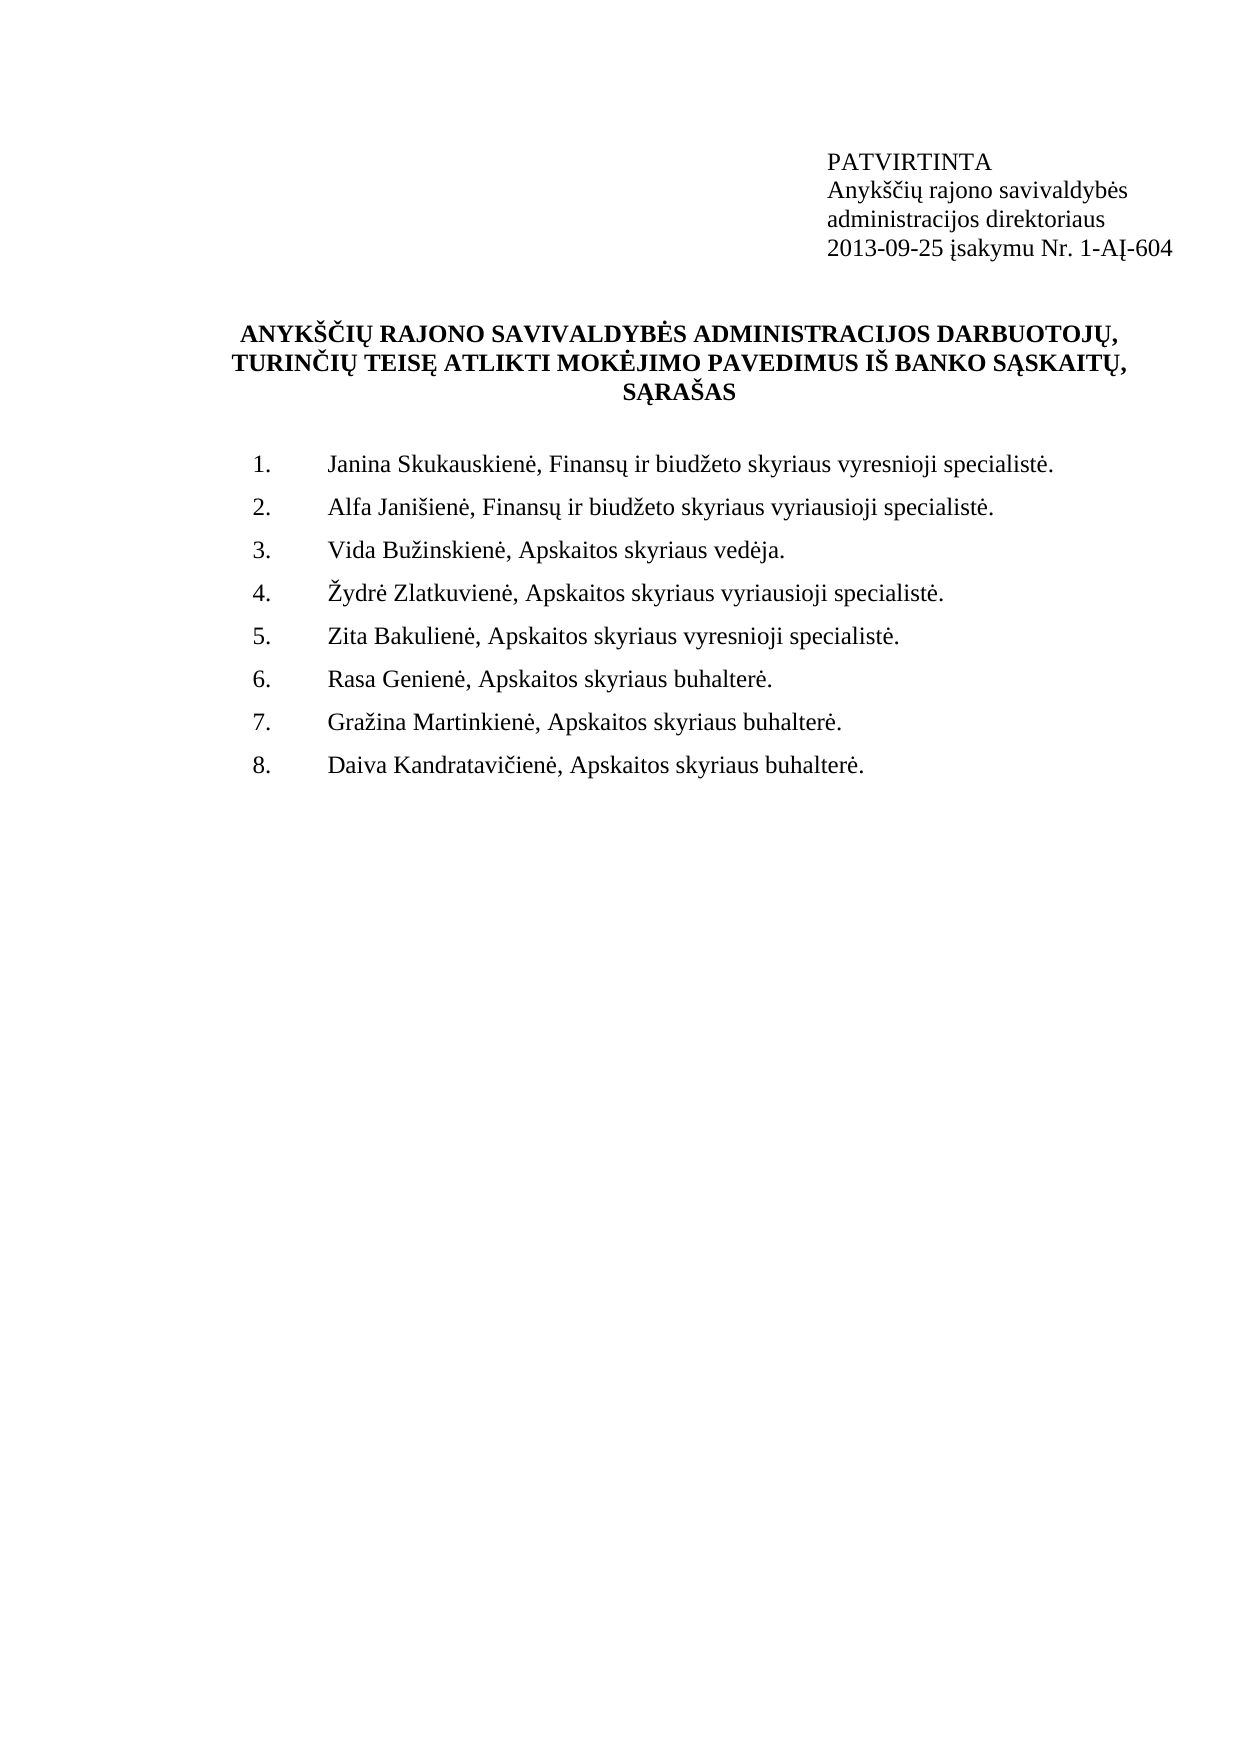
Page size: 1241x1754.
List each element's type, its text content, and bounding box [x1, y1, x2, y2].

text 7. Gražina Martinkienė, Apskaitos skyriaus buhalterė. [177, 707, 1181, 736]
text 8. Daiva Kandratavičienė, Apskaitos skyriaus buhalterė. [177, 751, 1181, 779]
text 6. Rasa Genienė, Apskaitos skyriaus buhalterė. [177, 664, 1181, 693]
text ANYKŠČIŲ RAJONO SAVIVALDYBĖS ADMINISTRACIJOS DARBUOTOJŲ, TURINČIŲ TEISĘ ATLIKTI MOKĖJIMO PAVEDIMUS IŠ BANKO SĄSKAITŲ, SĄRAŠAS [177, 319, 1181, 406]
text 3. Vida Bužinskienė, Apskaitos skyriaus vedėja. [177, 535, 1181, 564]
text PATVIRTINTA [827, 147, 1181, 176]
text 2013-09-25 įsakymu Nr. 1-AĮ-604 [827, 233, 1181, 262]
text Anykščių rajono savivaldybės administracijos direktoriaus [827, 176, 1181, 233]
text 2. Alfa Janišienė, Finansų ir biudžeto skyriaus vyriausioji specialistė. [177, 492, 1181, 521]
text 4. Žydrė Zlatkuvienė, Apskaitos skyriaus vyriausioji specialistė. [177, 578, 1181, 607]
text 5. Zita Bakulienė, Apskaitos skyriaus vyresnioji specialistė. [177, 621, 1181, 650]
text 1. Janina Skukauskienė, Finansų ir biudžeto skyriaus vyresnioji specialistė. [177, 449, 1181, 477]
